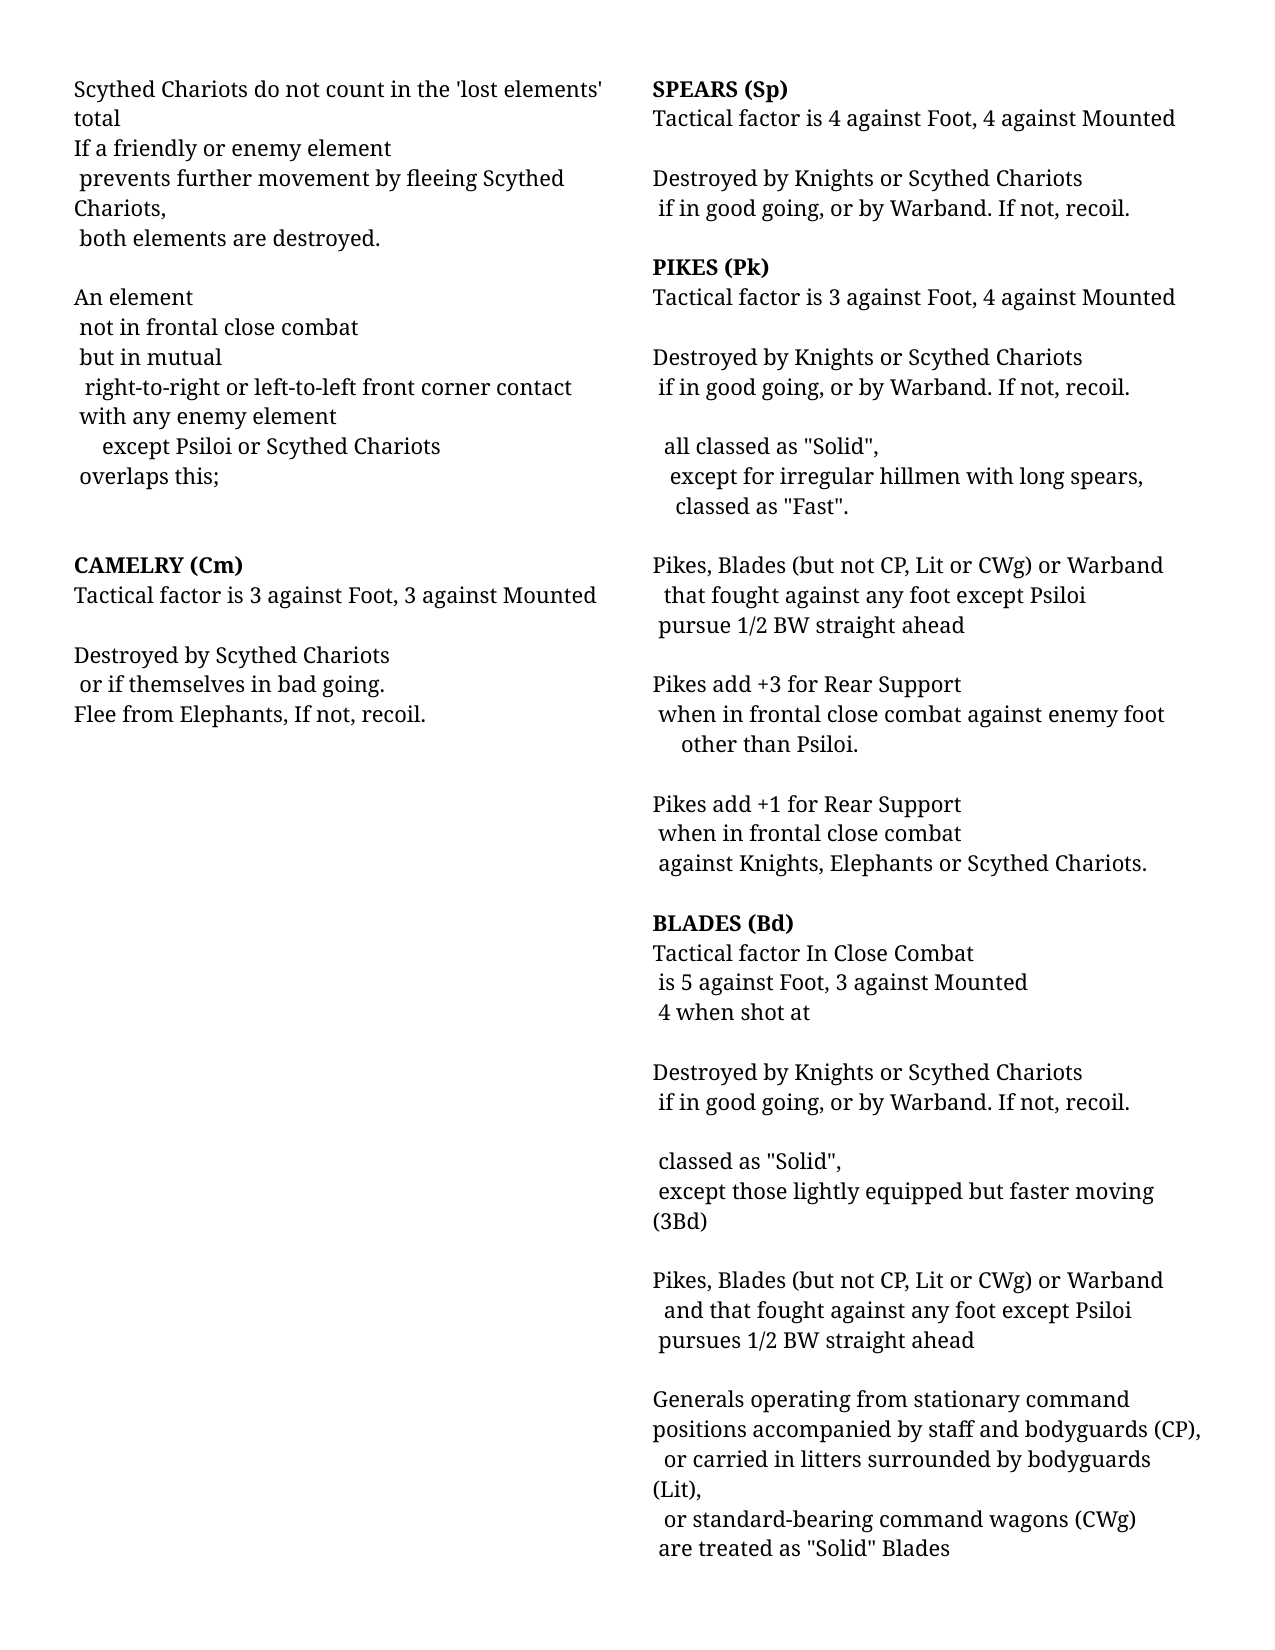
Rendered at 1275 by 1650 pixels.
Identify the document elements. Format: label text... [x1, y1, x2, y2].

text Destroyed by Knights or Scythed Chariots [652, 1057, 1201, 1086]
text overlaps this; [73, 461, 622, 491]
text except those lightly equipped but faster moving (3Bd) [652, 1176, 1201, 1235]
text are treated as "Solid" Blades [652, 1533, 1201, 1563]
text that fought against any foot except Psiloi [652, 580, 1201, 610]
text Flee from Elephants, If not, recoil. [73, 699, 622, 729]
text pursues 1/2 BW straight ahead [652, 1325, 1201, 1354]
text when in frontal close combat [652, 818, 1201, 848]
text Pikes add +1 for Rear Support [652, 788, 1201, 818]
text Scythed Chariots do not count in the 'lost elements' total [73, 73, 622, 133]
text Tactical factor In Close Combat [652, 937, 1201, 967]
text classed as "Solid", [652, 1146, 1201, 1176]
text all classed as "Solid", [652, 431, 1201, 461]
text BLADES (Bd) [652, 908, 1201, 937]
text but in mutual [73, 342, 622, 371]
text with any enemy element [73, 401, 622, 431]
text if in good going, or by Warband. If not, recoil. [652, 1086, 1201, 1116]
text Tactical factor is 4 against Foot, 4 against Mounted [652, 103, 1201, 133]
text is 5 against Foot, 3 against Mounted [652, 967, 1201, 997]
text Pikes, Blades (but not CP, Lit or CWg) or Warband [652, 550, 1201, 580]
text prevents further movement by fleeing Scythed Chariots, [73, 163, 622, 222]
text Pikes, Blades (but not CP, Lit or CWg) or Warband [652, 1265, 1201, 1295]
text 4 when shot at [652, 997, 1201, 1027]
text Destroyed by Knights or Scythed Chariots [652, 163, 1201, 193]
text both elements are destroyed. [73, 222, 622, 252]
text except Psiloi or Scythed Chariots [73, 431, 622, 461]
text and that fought against any foot except Psiloi [652, 1295, 1201, 1325]
text or if themselves in bad going. [73, 669, 622, 699]
text or carried in litters surrounded by bodyguards (Lit), [652, 1444, 1201, 1503]
text not in frontal close combat [73, 312, 622, 342]
text PIKES (Pk) [652, 252, 1201, 282]
text if in good going, or by Warband. If not, recoil. [652, 193, 1201, 222]
text Tactical factor is 3 against Foot, 3 against Mounted [73, 580, 622, 610]
text classed as "Fast". [652, 491, 1201, 520]
text Generals operating from stationary command positions accompanied by staff and bodyguards (CP), [652, 1384, 1201, 1444]
text against Knights, Elephants or Scythed Chariots. [652, 848, 1201, 878]
text right-to-right or left-to-left front corner contact [73, 371, 622, 401]
text other than Psiloi. [652, 729, 1201, 759]
text when in frontal close combat against enemy foot [652, 699, 1201, 729]
text Pikes add +3 for Rear Support [652, 669, 1201, 699]
text pursue 1/2 BW straight ahead [652, 610, 1201, 639]
text Destroyed by Knights or Scythed Chariots [652, 342, 1201, 371]
text except for irregular hillmen with long spears, [652, 461, 1201, 491]
text SPEARS (Sp) [652, 73, 1201, 103]
text if in good going, or by Warband. If not, recoil. [652, 371, 1201, 401]
text Tactical factor is 3 against Foot, 4 against Mounted [652, 282, 1201, 312]
text Destroyed by Scythed Chariots [73, 639, 622, 669]
text An element [73, 282, 622, 312]
text or standard-bearing command wagons (CWg) [652, 1503, 1201, 1533]
text If a friendly or enemy element [73, 133, 622, 163]
text CAMELRY (Cm) [73, 550, 622, 580]
